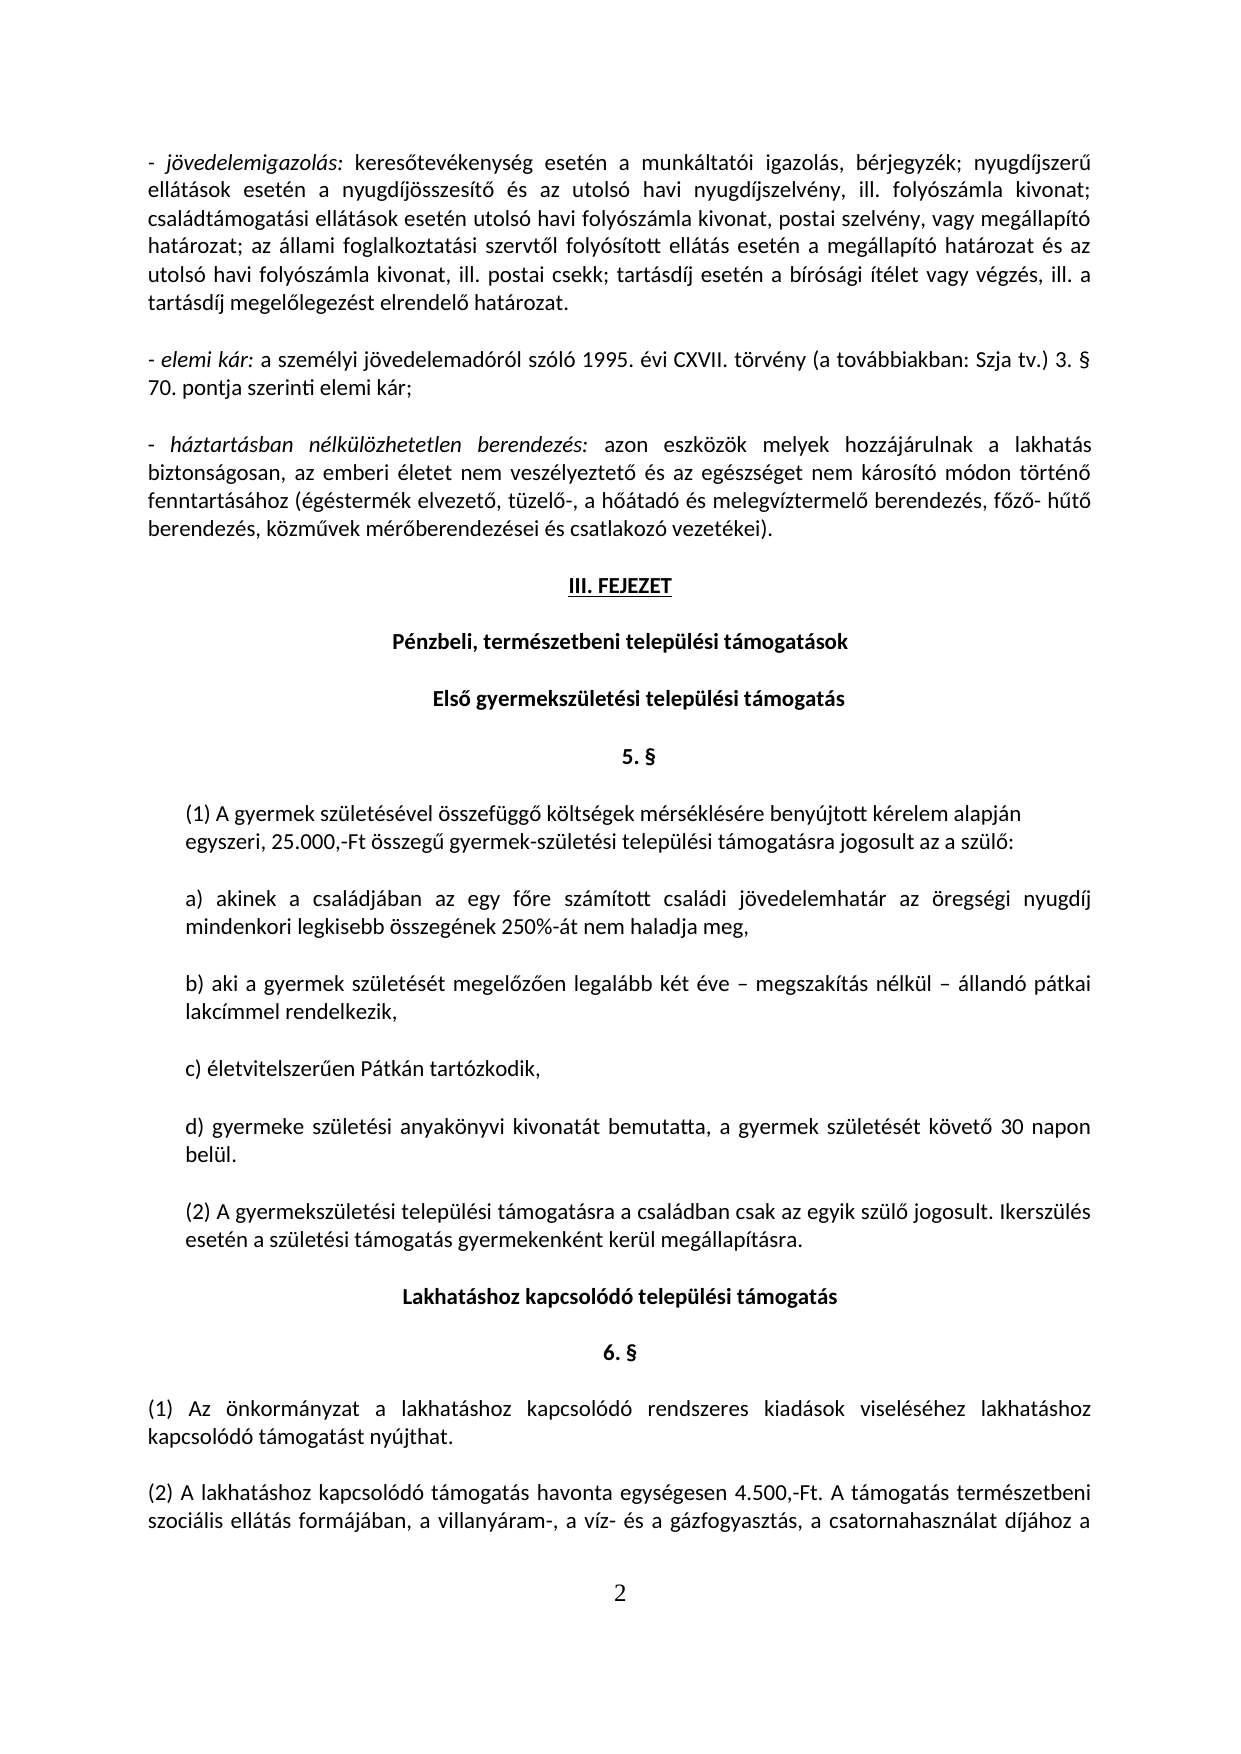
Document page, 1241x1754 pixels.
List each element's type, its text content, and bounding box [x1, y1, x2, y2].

text a) akinek a családjában az egy főre számított családi jövedelemhatár az öregségi nyugdíj mindenkori legkisebb összegének 250%-át nem haladja meg, [185, 884, 1093, 940]
text d) gyermeke születési anyakönyvi kivonatát bemutatta, a gyermek születését követő 30 napon belül. [185, 1112, 1093, 1168]
text Pénzbeli, természetbeni települési támogatások [148, 627, 1093, 655]
text c) életvitelszerűen Pátkán tartózkodik, [185, 1054, 1093, 1083]
text Első gyermekszületési települési támogatás [185, 684, 1093, 713]
text b) aki a gyermek születését megelőzően legalább két éve – megszakítás nélkül – állandó pátkai lakcímmel rendelkezik, [185, 969, 1093, 1025]
text 6. § [148, 1338, 1093, 1366]
text Lakhatáshoz kapcsolódó települési támogatás [148, 1282, 1093, 1310]
text (2) A lakhatáshoz kapcsolódó támogatás havonta egységesen 4.500,-Ft. A támogatás természetbeni szociális ellátás formájában, a villanyáram-, a víz- és a gázfogyasztás, a csatornahasználat díjához a [148, 1478, 1093, 1534]
text (2) A gyermekszületési települési támogatásra a családban csak az egyik szülő jogosult. Ikerszülés esetén a születési támogatás gyermekenként kerül megállapításra. [185, 1197, 1093, 1253]
text III. FEJEZET [148, 571, 1093, 599]
text 5. § [185, 742, 1093, 770]
text - elemi kár: a személyi jövedelemadóról szóló 1995. évi CXVII. törvény (a továbbiakban: Szja tv.) 3. § 70. pontja szerinti elemi kár; [148, 345, 1093, 401]
text - háztartásban nélkülözhetetlen berendezés: azon eszközök melyek hozzájárulnak a lakhatás biztonságosan, az emberi életet nem veszélyeztető és az egészséget nem károsító módon történő fenntartásához (égéstermék elvezető, tüzelő-, a hőátadó és melegvíztermelő berendezés, főző- hűtő berendezés, közművek mérőberendezései és csatlakozó vezetékei). [148, 430, 1093, 542]
text - jövedelemigazolás: keresőtevékenység esetén a munkáltatói igazolás, bérjegyzék; nyugdíjszerű ellátások esetén a nyugdíjösszesítő és az utolsó havi nyugdíjszelvény, ill. folyószámla kivonat; családtámogatási ellátások esetén utolsó havi folyószámla kivonat, postai szelvény, vagy megállapító határozat; az állami foglalkoztatási szervtől folyósított ellátás esetén a megállapító határozat és az utolsó havi folyószámla kivonat, ill. postai csekk; tartásdíj esetén a bírósági ítélet vagy végzés, ill. a tartásdíj megelőlegezést elrendelő határozat. [148, 148, 1093, 316]
text (1) A gyermek születésével összefüggő költségek mérséklésére benyújtott kérelem alapján egyszeri, 25.000,-Ft összegű gyermek-születési települési támogatásra jogosult az a szülő: [185, 799, 1093, 855]
text (1) Az önkormányzat a lakhatáshoz kapcsolódó rendszeres kiadások viseléséhez lakhatáshoz kapcsolódó támogatást nyújthat. [148, 1394, 1093, 1450]
